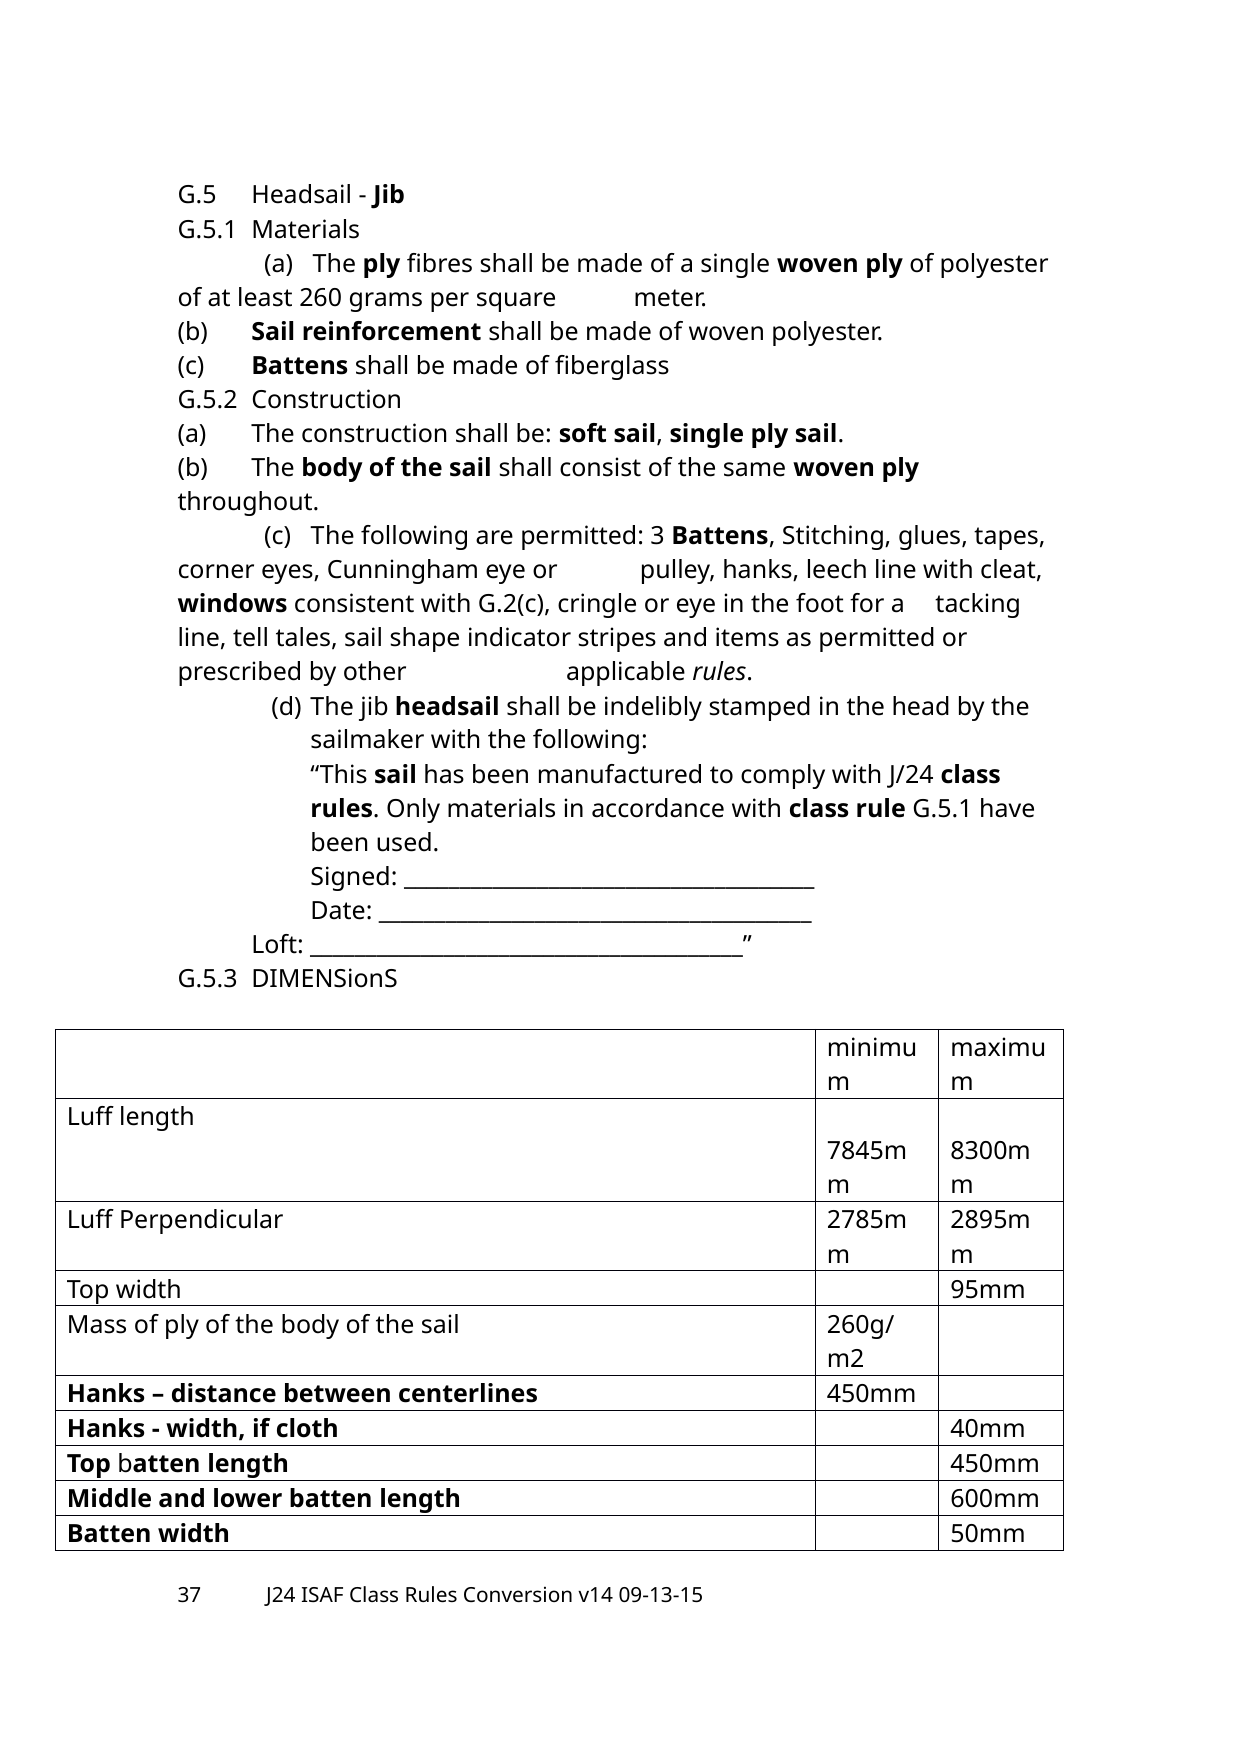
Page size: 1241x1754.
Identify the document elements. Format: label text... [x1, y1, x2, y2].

subtitle G.5.2 Construction [177, 382, 1063, 416]
table_cell Middle and lower batten length [56, 1481, 815, 1515]
table_cell Hanks - width, if cloth [56, 1411, 815, 1445]
text (a) The ply fibres shall be made of a single woven ply of polyester of at least 260 grams per square meter. [177, 245, 1063, 313]
list Date: _______________________________________ [271, 892, 1063, 927]
text (b) Sail reinforcement shall be made of woven polyester. [177, 313, 1063, 347]
table_cell 40mm [939, 1411, 1063, 1445]
subtitle G.5.3 DIMENSionS [177, 961, 1063, 995]
table_cell Luff length [56, 1099, 815, 1201]
table_cell Hanks – distance between centerlines [56, 1376, 815, 1410]
table_cell Top width [56, 1271, 815, 1305]
table_cell [816, 1446, 938, 1480]
table_cell [816, 1411, 938, 1445]
table_cell 600mm [939, 1481, 1063, 1515]
table_cell Batten width [56, 1516, 815, 1550]
table_cell 260g/m2 [816, 1306, 938, 1374]
table_header minimum [816, 1030, 938, 1098]
table_cell [939, 1376, 1063, 1410]
list Signed: _____________________________________ [271, 858, 1063, 892]
subtitle G.5 Headsail - Jib [177, 177, 1063, 211]
table_cell 2785mm [816, 1202, 938, 1270]
text (b) The body of the sail shall consist of the same woven ply throughout. [177, 450, 1063, 518]
table_cell [816, 1271, 938, 1305]
table_cell Mass of ply of the body of the sail [56, 1306, 815, 1374]
text Loft: _______________________________________” [177, 927, 1063, 961]
table_cell Luff Perpendicular [56, 1202, 815, 1270]
table_cell [816, 1481, 938, 1515]
table_cell 2895mm [939, 1202, 1063, 1270]
list (d) The jib headsail shall be indelibly stamped in the head by the sailmaker with the following: [271, 688, 1063, 756]
table_header [56, 1030, 815, 1098]
subtitle G.5.1 Materials [177, 211, 1063, 245]
table_cell [939, 1306, 1063, 1374]
table_cell 450mm [816, 1376, 938, 1410]
list “This sail has been manufactured to comply with J/24 class rules. Only materials in accordance with class rule G.5.1 have been used. [271, 756, 1063, 858]
text (c) Battens shall be made of fiberglass [177, 347, 1063, 382]
text (c) T he following are permitted: 3 Battens, Stitching, glues, tapes, corner eyes, Cunningham eye or pulley, hanks, leech line with cleat, windows consistent with G.2(c), cringle or eye in the foot for a tacking line, tell tales, sail shape indicator stripes and items as permitted or prescribed by other applicable rules. [177, 518, 1063, 688]
table_cell 8300mm [939, 1099, 1063, 1201]
table_cell 50mm [939, 1516, 1063, 1550]
table_cell 95mm [939, 1271, 1063, 1305]
table_cell 450mm [939, 1446, 1063, 1480]
table_header maximum [939, 1030, 1063, 1098]
table_cell [816, 1516, 938, 1550]
text (a) The construction shall be: soft sail, single ply sail. [177, 416, 1063, 450]
table_cell 7845mm [816, 1099, 938, 1201]
table_cell Top batten length [56, 1446, 815, 1480]
